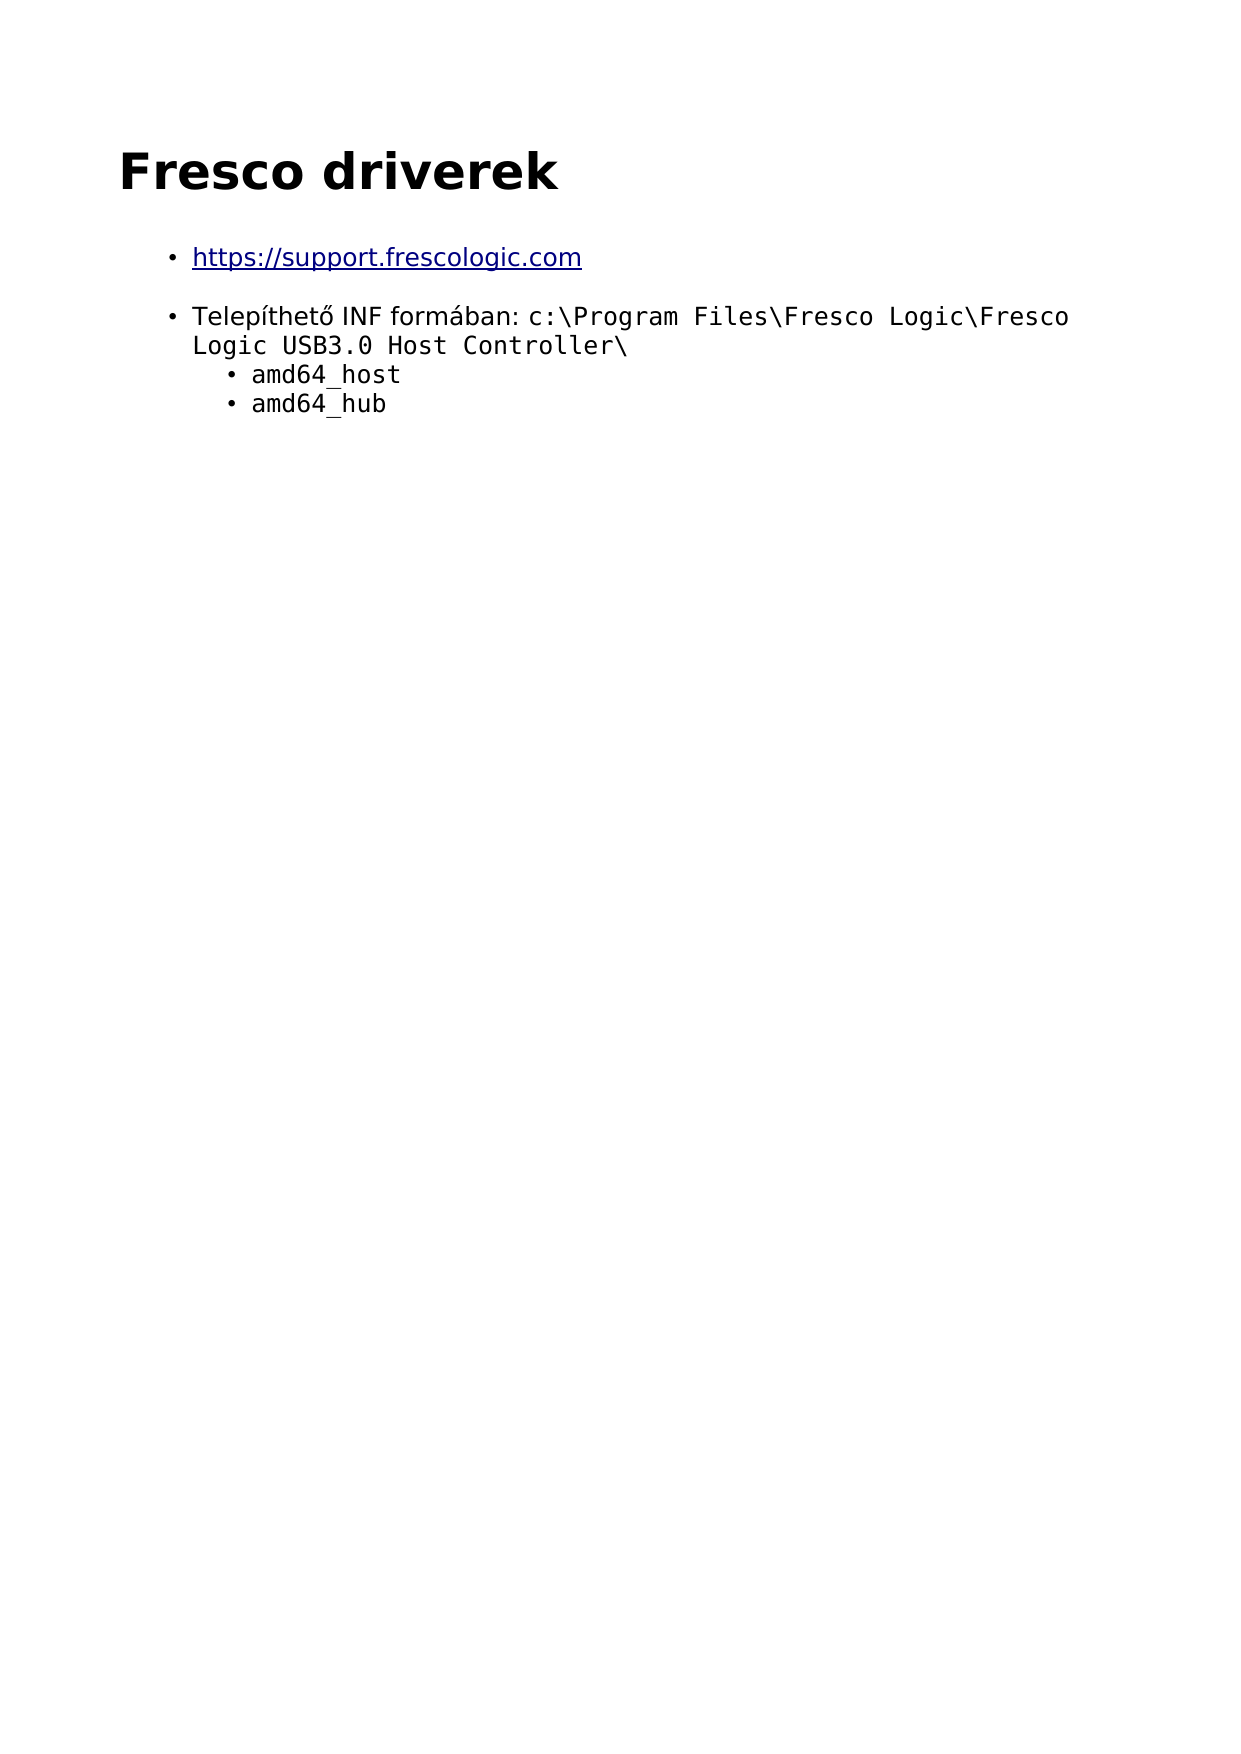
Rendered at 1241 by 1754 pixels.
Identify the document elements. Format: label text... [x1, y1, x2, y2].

list amd64_hub [236, 389, 1122, 419]
list amd64_host [236, 360, 1122, 389]
list Telepíthető INF formában: c:\Program Files\Fresco Logic\Fresco Logic USB3.0 Host Controller\ [177, 302, 1122, 360]
subtitle Fresco driverek [118, 143, 1122, 201]
list https://support.frescologic.com [177, 243, 1122, 272]
